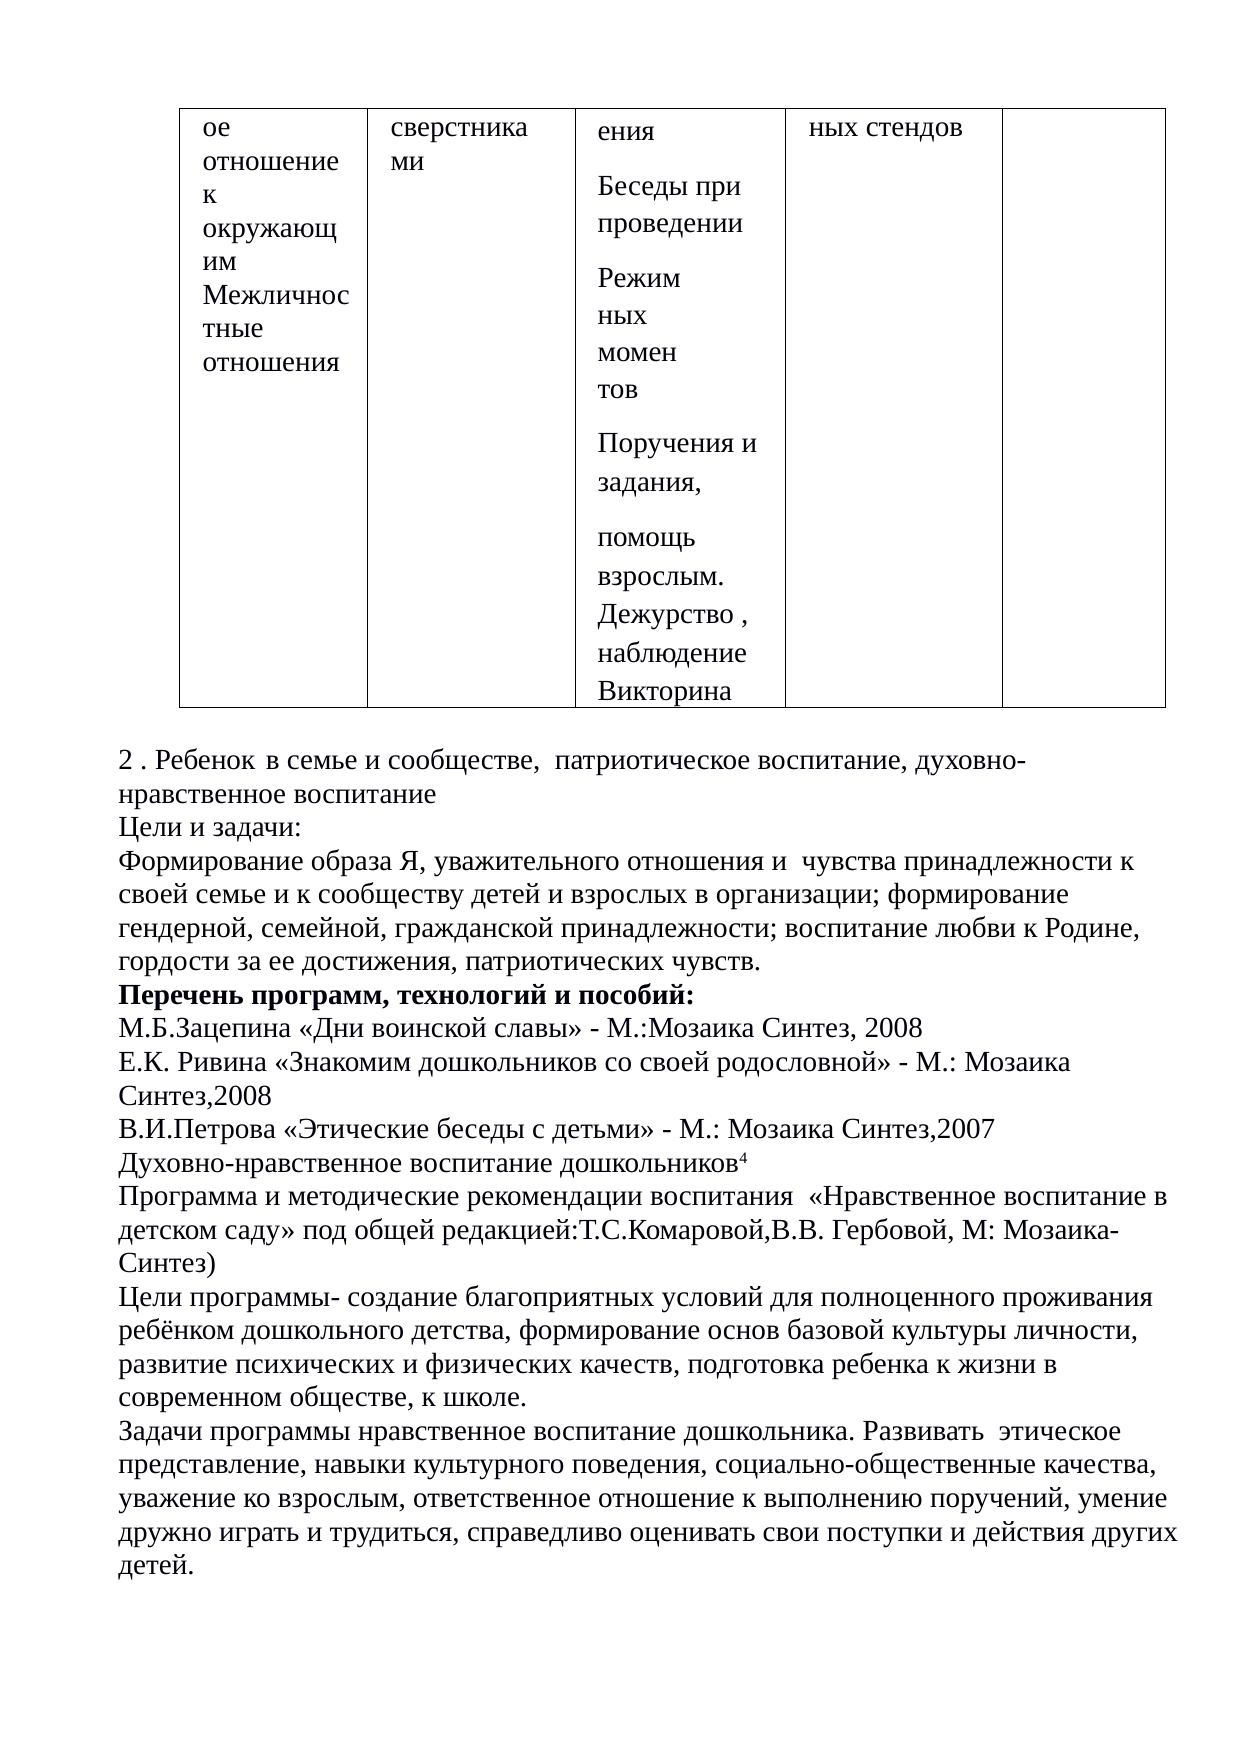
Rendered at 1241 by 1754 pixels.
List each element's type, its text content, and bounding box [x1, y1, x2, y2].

text Перечень программ, технологий и пособий: [118, 977, 1181, 1011]
table_cell ения Беседы при проведении Режимных моментов Поручения и задания, помощь взрослым. Дежурство , наблюдение Викторина [576, 109, 785, 707]
table_cell ных стендов [786, 109, 1002, 707]
table_cell ое отношение к окружающим Межличностные отношения [180, 109, 367, 707]
text 2 . Ребенок в семье и сообществе, патриотическое воспитание, духовно-нравственное воспитание [118, 742, 1181, 809]
text М.Б.Зацепина «Дни воинской славы» - М.:Мозаика Синтез, 2008 [118, 1011, 1181, 1044]
text Цели и задачи: Формирование образа Я, уважительного отношения и чувства принадлежности к своей семье и к сообществу детей и взрослых в организации; формирование гендерной, семейной, гражданской принадлежности; воспитание любви к Родине, гордости за ее достижения, патриотических чувств. [118, 809, 1181, 977]
text Е.К. Ривина «Знакомим дошкольников со своей родословной» - М.: Мозаика Синтез,2008 [118, 1044, 1181, 1111]
text В.И.Петрова «Этические беседы с детьми» - М.: Мозаика Синтез,2007 Духовно-нравственное воспитание дошкольников Программа и методические рекомендации воспитания «Нравственное воспитание в детском саду» под общей редакцией:Т.С.Комаровой,В.В. Гербовой, М: Мозаика-Синтез) Цели программы- создание благоприятных условий для полноценного проживания ребёнком дошкольного детства, формирование основ базовой культуры личности, развитие психических и физических качеств, подготовка ребенка к жизни в современном обществе, к школе. Задачи программы нравственное воспитание дошкольника. Развивать этическое представление, навыки культурного поведения, социально-общественные качества, уважение ко взрослым, ответственное отношение к выполнению поручений, умение дружно играть и трудиться, справедливо оценивать свои поступки и действия других детей. [118, 1111, 1181, 1581]
table_cell сверстниками [368, 109, 575, 707]
table_cell [1003, 109, 1165, 707]
